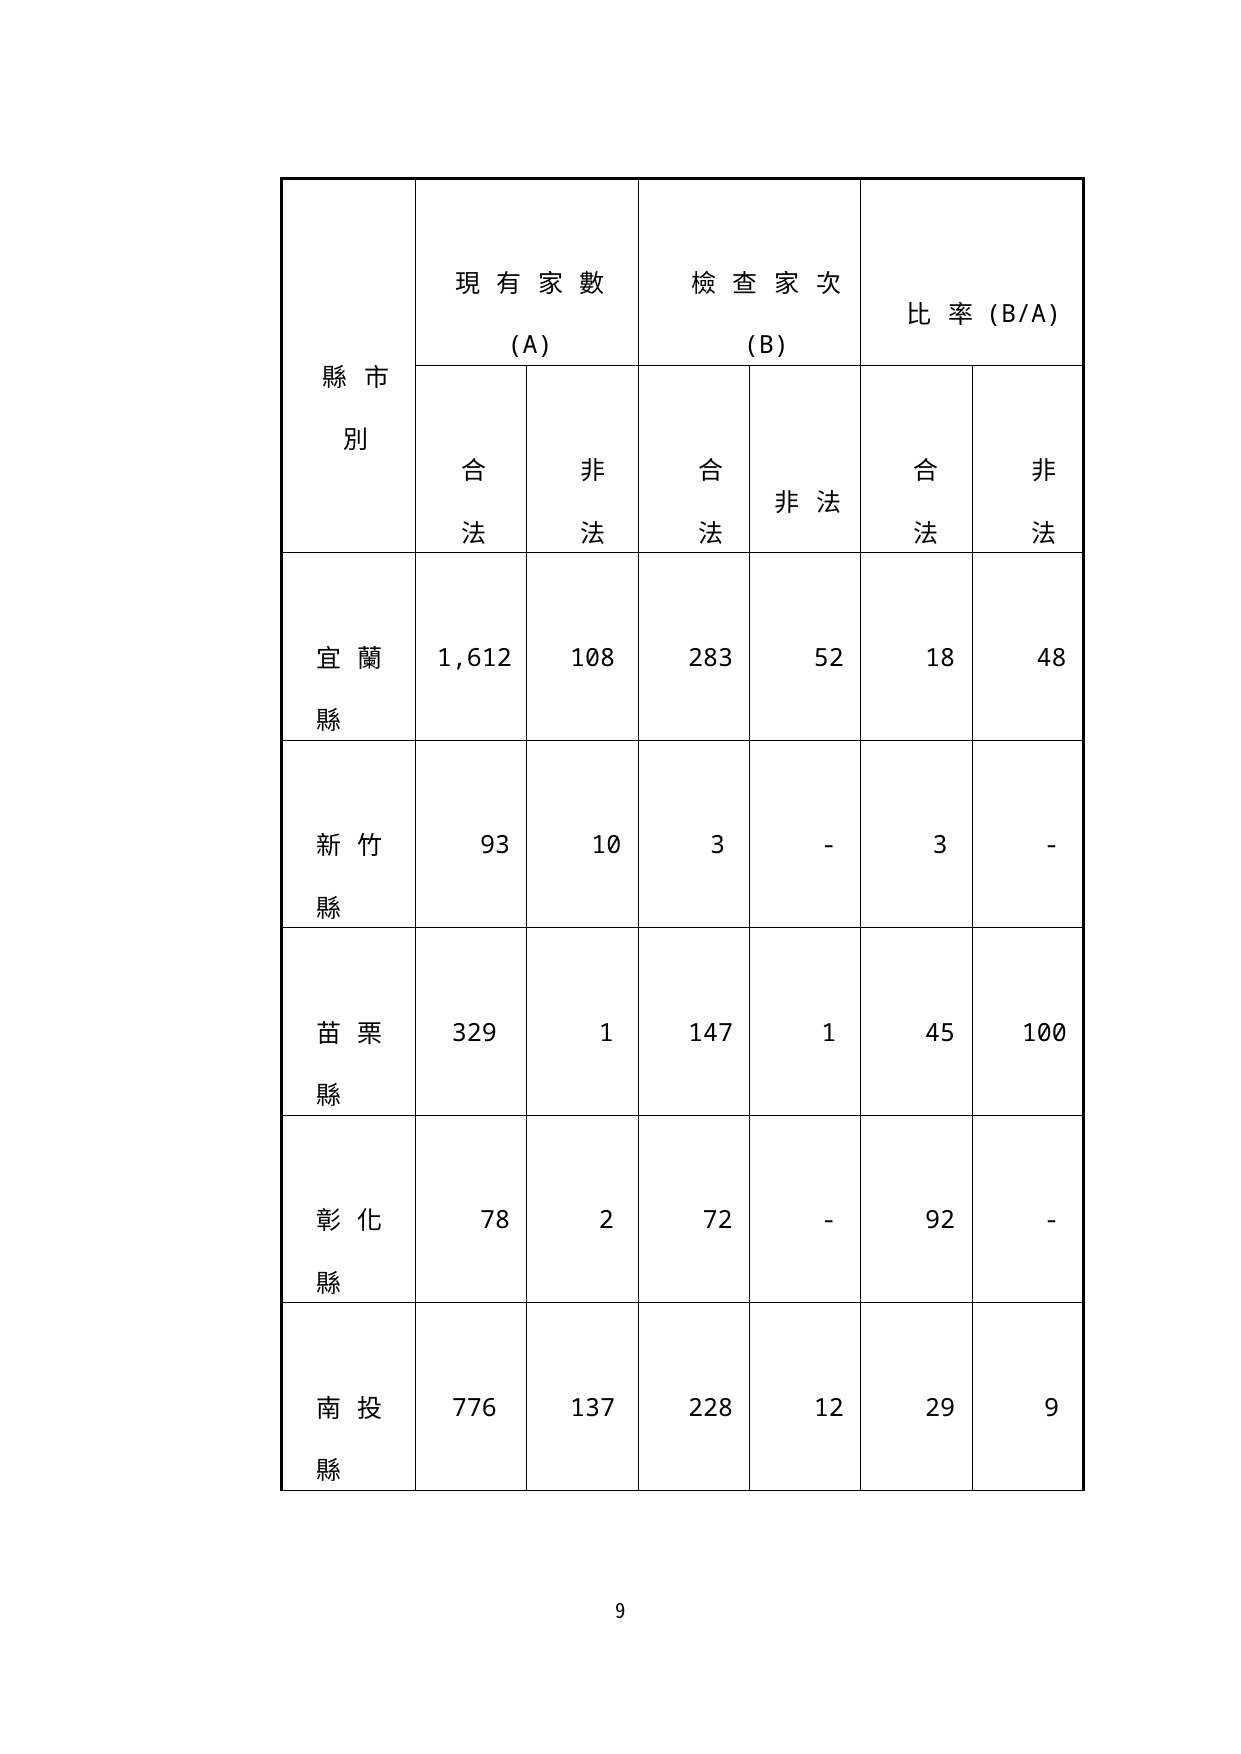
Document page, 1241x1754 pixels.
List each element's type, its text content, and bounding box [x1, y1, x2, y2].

table_cell 137 [527, 1303, 638, 1490]
table_cell - [750, 741, 860, 927]
table_cell 1 [527, 928, 638, 1115]
table_cell 147 [639, 928, 749, 1115]
table_cell 12 [750, 1303, 860, 1490]
table_cell 72 [639, 1116, 749, 1302]
table_cell 苗栗縣 [283, 928, 415, 1115]
table_cell 228 [639, 1303, 749, 1490]
table_cell 9 [973, 1303, 1082, 1490]
table_cell 329 [416, 928, 526, 1115]
table_cell - [973, 741, 1082, 927]
table_cell - [750, 1116, 860, 1302]
table_cell 1,612 [416, 553, 526, 740]
table_cell 3 [639, 741, 749, 927]
table_header 現有家數(A) [416, 180, 638, 365]
table_cell 非法 [973, 366, 1082, 552]
table_header 檢查家次(B) [639, 180, 860, 365]
table_cell 合法 [416, 366, 526, 552]
table_header 比率(B/A) [861, 180, 1082, 365]
table_cell 78 [416, 1116, 526, 1302]
table_cell 彰化縣 [283, 1116, 415, 1302]
table_cell 南投縣 [283, 1303, 415, 1490]
table_cell 合法 [861, 366, 972, 552]
table_cell 92 [861, 1116, 972, 1302]
table_cell 新竹縣 [283, 741, 415, 927]
table_cell 108 [527, 553, 638, 740]
table_cell 100 [973, 928, 1082, 1115]
table_cell 29 [861, 1303, 972, 1490]
table_cell 18 [861, 553, 972, 740]
table_cell 2 [527, 1116, 638, 1302]
table_cell 10 [527, 741, 638, 927]
table_cell 宜蘭縣 [283, 553, 415, 740]
table_cell 52 [750, 553, 860, 740]
table_cell 283 [639, 553, 749, 740]
table_cell 776 [416, 1303, 526, 1490]
table_cell 3 [861, 741, 972, 927]
table_cell 非法 [527, 366, 638, 552]
table_cell - [973, 1116, 1082, 1302]
table_cell 非法 [750, 366, 860, 552]
table_cell 合法 [639, 366, 749, 552]
table_cell 1 [750, 928, 860, 1115]
table_cell 45 [861, 928, 972, 1115]
table_cell 48 [973, 553, 1082, 740]
table_cell 93 [416, 741, 526, 927]
table_header 縣市別 [283, 180, 415, 552]
